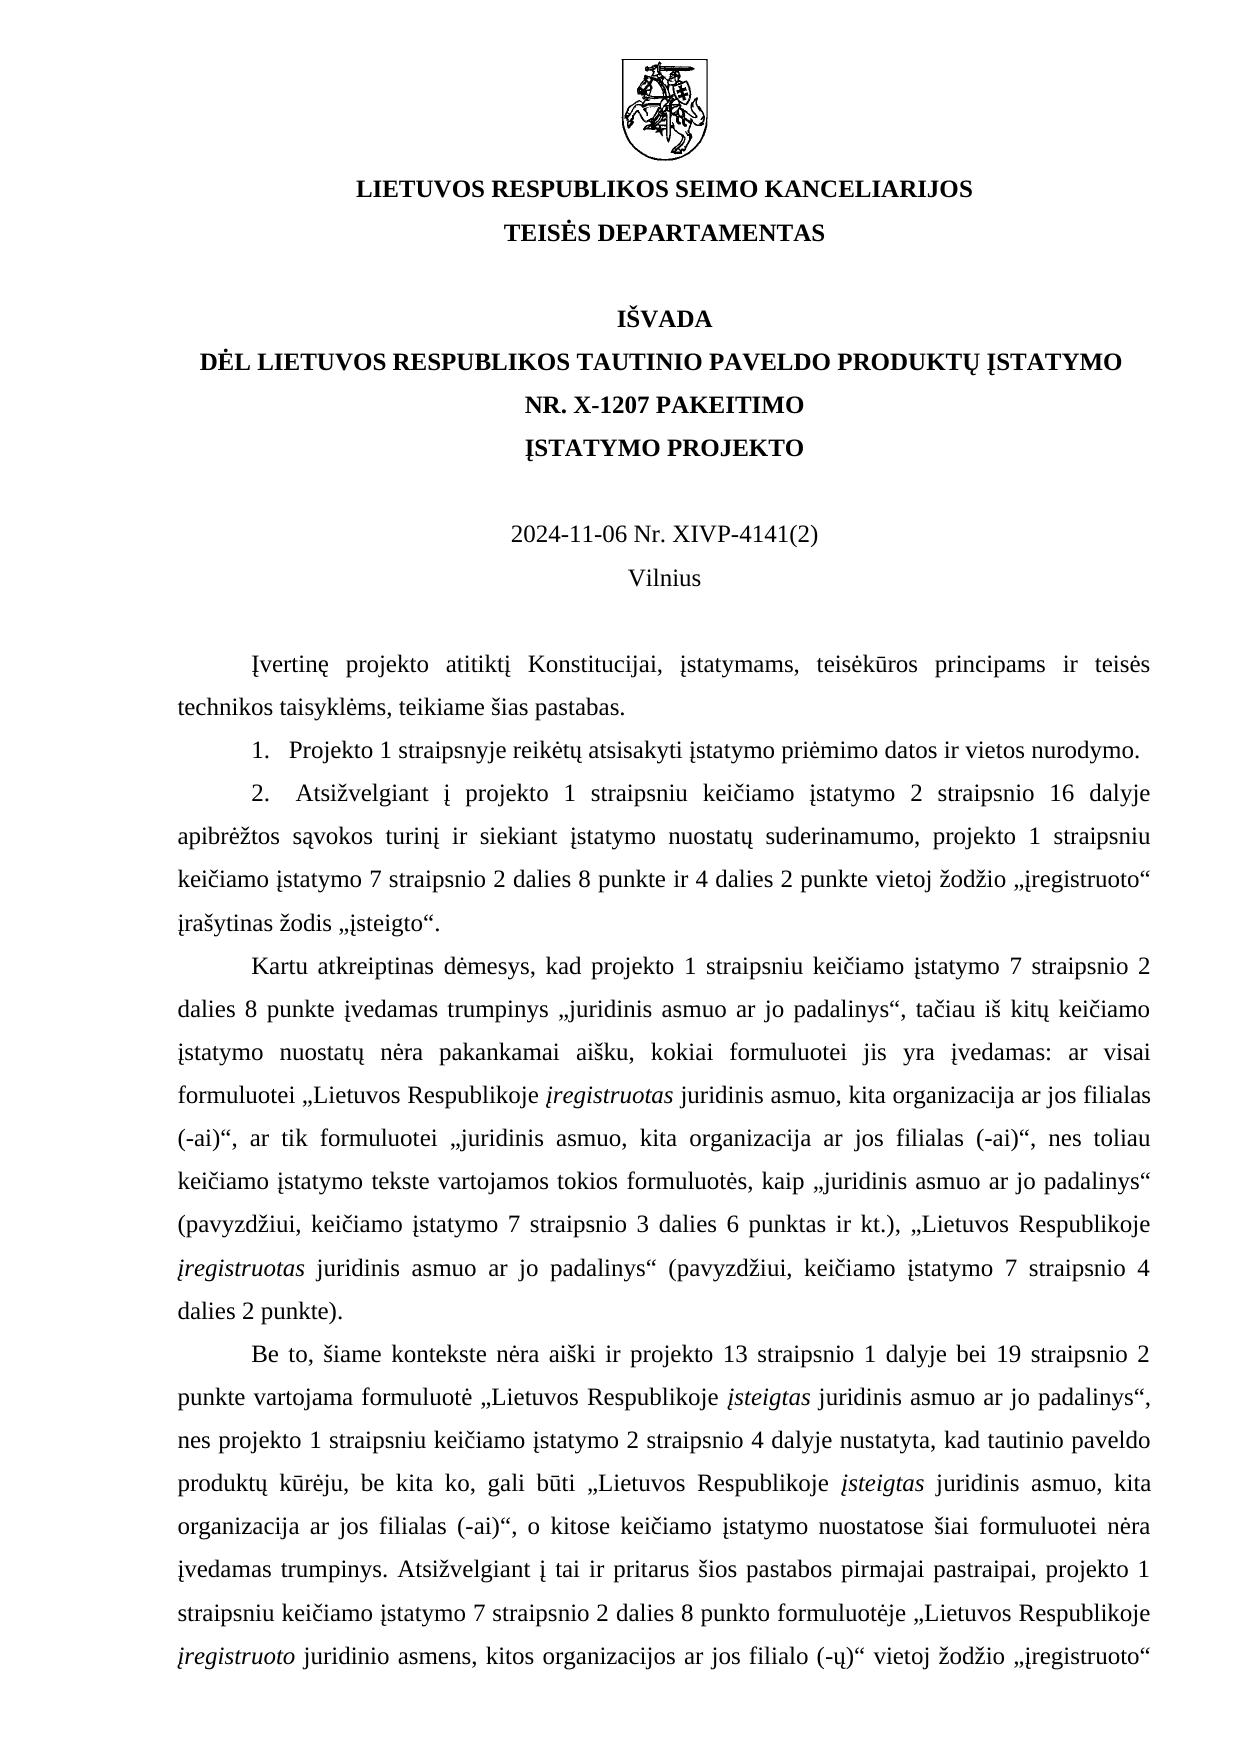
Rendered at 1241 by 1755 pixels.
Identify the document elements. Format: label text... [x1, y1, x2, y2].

list Kartu atkreiptinas dėmesys, kad projekto 1 straipsniu keičiamo įstatymo 7 straipsnio 2 dalies 8 punkte įvedamas trumpinys „juridinis asmuo ar jo padalinys“, tačiau iš kitų keičiamo įstatymo nuostatų nėra pakankamai aišku, kokiai formuluotei jis yra įvedamas: ar visai formuluotei „Lietuvos Respublikoje įregistruotas juridinis asmuo, kita organizacija ar jos filialas (-ai)“, ar tik formuluotei „juridinis asmuo, kita organizacija ar jos filialas (-ai)“, nes toliau keičiamo įstatymo tekste vartojamos tokios formuluotės, kaip „juridinis asmuo ar jo padalinys“ (pavyzdžiui, keičiamo įstatymo 7 straipsnio 3 dalies 6 punktas ir kt.), „Lietuvos Respublikoje įregistruotas juridinis asmuo ar jo padalinys“ (pavyzdžiui, keičiamo įstatymo 7 straipsnio 4 dalies 2 punkte). [177, 951, 1152, 1324]
text NR. X-1207 PAKEITIMO [177, 390, 1152, 419]
subtitle TEISĖS DEPARTAMENTAS [177, 218, 1152, 246]
text 2024-11-06 Nr. XIVP-4141(2) [177, 519, 1152, 548]
text DĖL LIETUVOS RESPUBLIKOS TAUTINIO PAVELDO PRODUKTŲ ĮSTATYMO [177, 347, 1152, 376]
text Įvertinę projekto atitiktį Konstitucijai, įstatymams, teisėkūros principams ir teisės technikos taisyklėms, teikiame šias pastabas. [177, 649, 1152, 721]
list Atsižvelgiant į projekto 1 straipsniu keičiamo įstatymo 2 straipsnio 16 dalyje apibrėžtos sąvokos turinį ir siekiant įstatymo nuostatų suderinamumo, projekto 1 straipsniu keičiamo įstatymo 7 straipsnio 2 dalies 8 punkte ir 4 dalies 2 punkte vietoj žodžio „įregistruoto“ įrašytinas žodis „įsteigto“. [177, 778, 1152, 936]
list Be to, šiame kontekste nėra aiški ir projekto 13 straipsnio 1 dalyje bei 19 straipsnio 2 punkte vartojama formuluotė „Lietuvos Respublikoje įsteigtas juridinis asmuo ar jo padalinys“, nes projekto 1 straipsniu keičiamo įstatymo 2 straipsnio 4 dalyje nustatyta, kad tautinio paveldo produktų kūrėju, be kita ko, gali būti „Lietuvos Respublikoje įsteigtas juridinis asmuo, kita organizacija ar jos filialas (-ai)“, o kitose keičiamo įstatymo nuostatose šiai formuluotei nėra įvedamas trumpinys. Atsižvelgiant į tai ir pritarus šios pastabos pirmajai pastraipai, projekto 1 straipsniu keičiamo įstatymo 7 straipsnio 2 dalies 8 punkto formuluotėje „Lietuvos Respublikoje įregistruoto juridinio asmens, kitos organizacijos ar jos filialo (-ų)“ vietoj žodžio „įregistruoto“ [177, 1339, 1152, 1669]
text LIETUVOS RESPUBLIKOS SEIMO KANCELIARIJOS [177, 174, 1152, 203]
text Vilnius [177, 563, 1152, 591]
text IŠVADA [177, 304, 1152, 333]
list Projekto 1 straipsnyje reikėtų atsisakyti įstatymo priėmimo datos ir vietos nurodymo. [251, 735, 1152, 764]
text ĮSTATYMO PROJEKTO [177, 433, 1152, 462]
